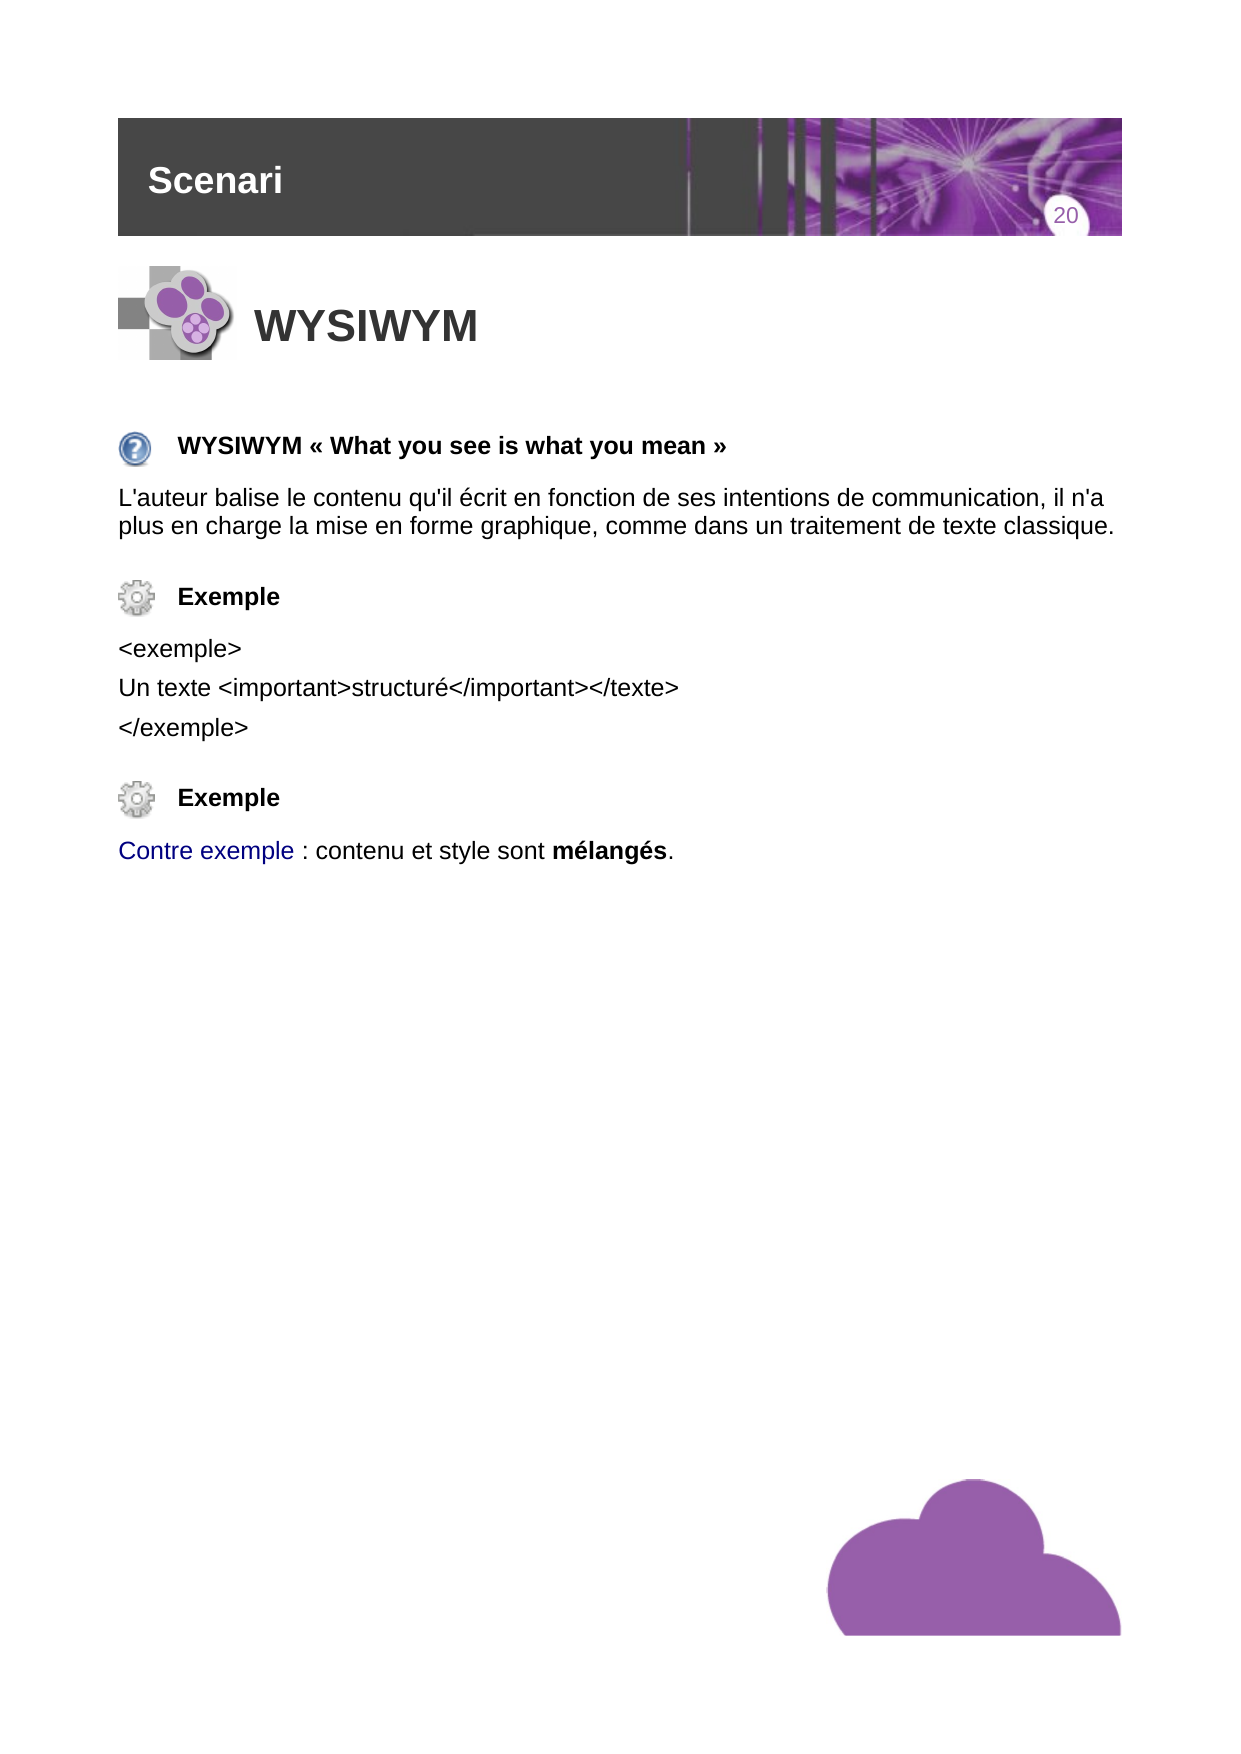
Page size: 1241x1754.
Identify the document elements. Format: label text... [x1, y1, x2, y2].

text </exemple> [118, 714, 1122, 742]
picture [321, 1148, 1122, 1636]
text Contre exemple : contenu et style sont mélangés. [118, 836, 1122, 864]
title WYSIWYM « What you see is what you mean » [118, 407, 1122, 466]
title WYSIWYM [118, 266, 1122, 360]
title Exemple [118, 558, 1122, 617]
text L'auteur balise le contenu qu'il écrit en fonction de ses intentions de communication, il n'a plus en charge la mise en forme graphique, comme dans un traitement de texte classique. [118, 484, 1122, 540]
text <exemple> [118, 634, 1122, 662]
title Exemple [118, 760, 1122, 819]
text Un texte <important>structuré</important></texte> [118, 674, 1122, 702]
picture [118, 118, 1122, 236]
